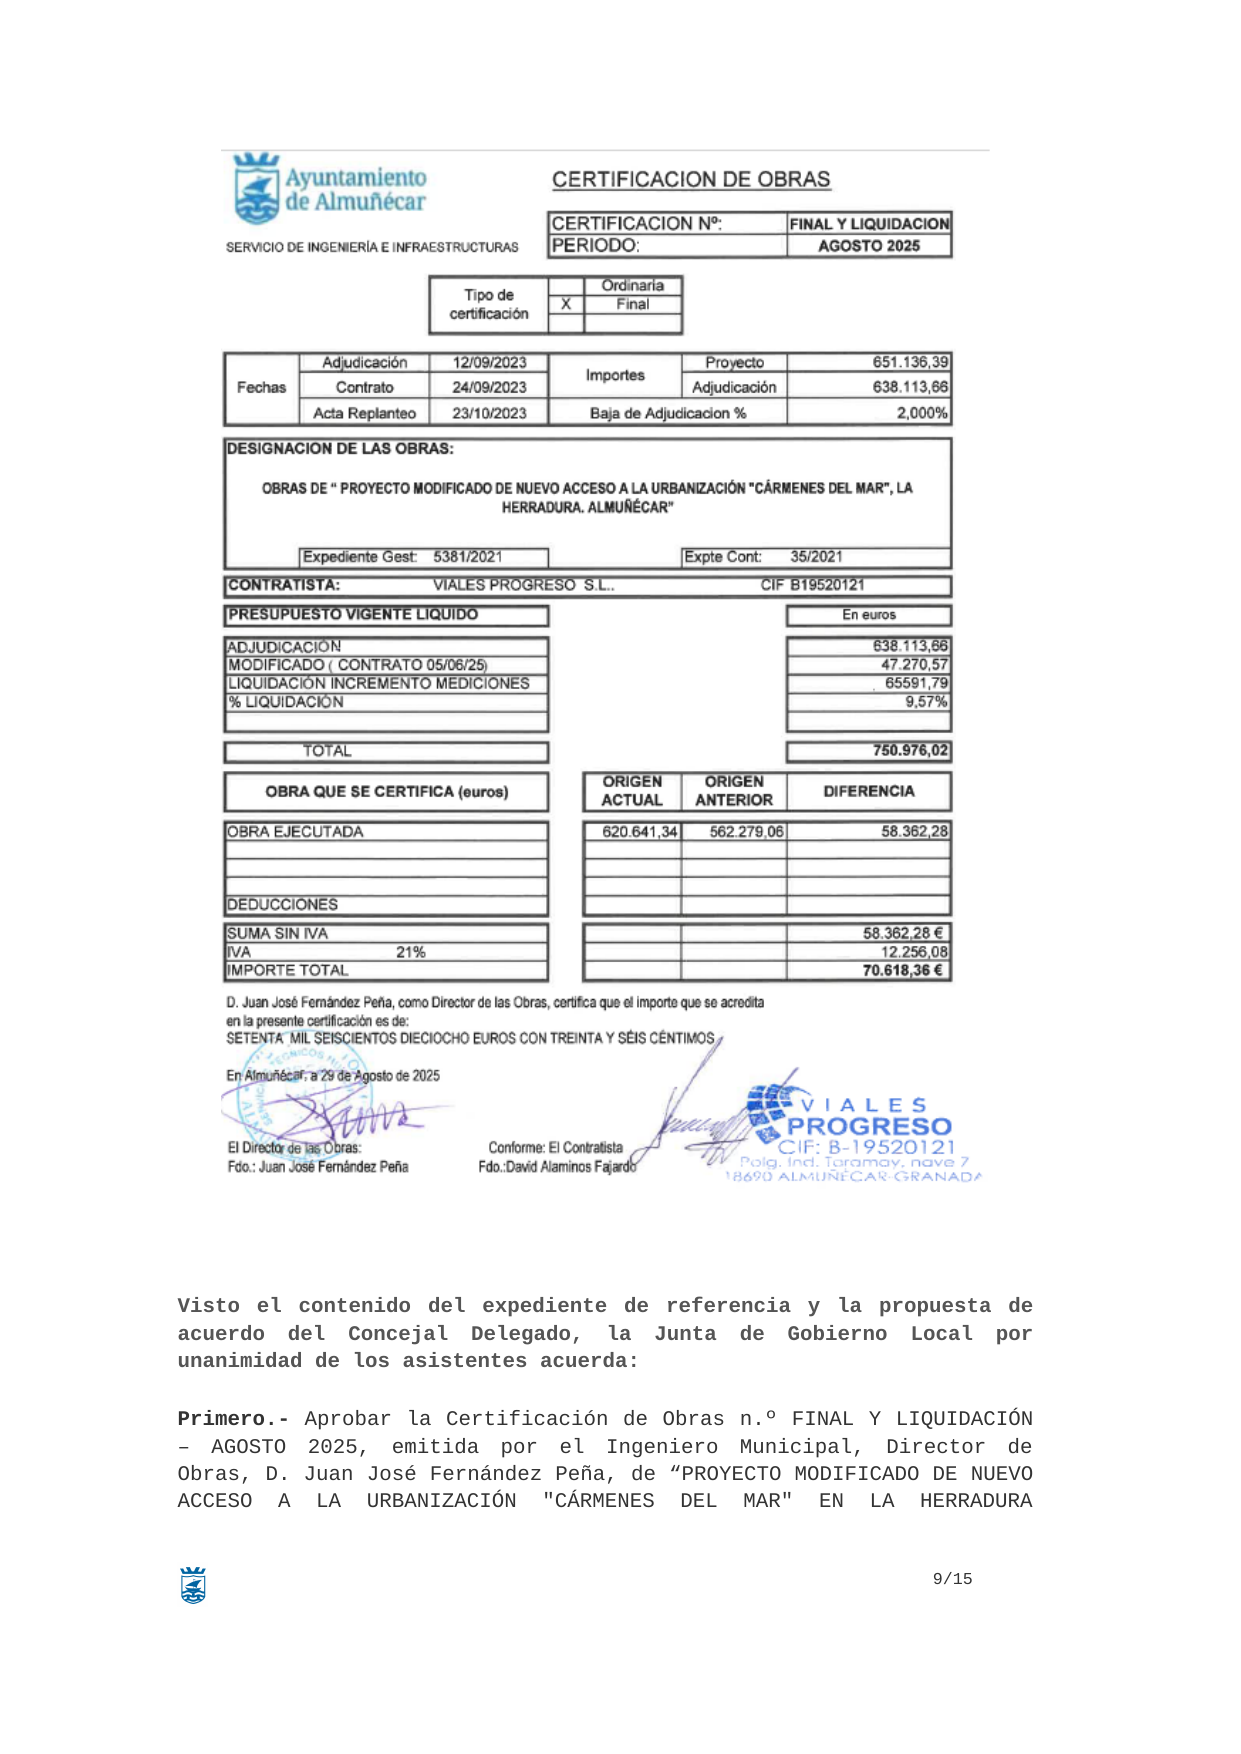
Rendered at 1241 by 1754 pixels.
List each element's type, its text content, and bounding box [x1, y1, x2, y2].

picture [177, 1562, 208, 1607]
list Visto el contenido del expediente de referencia y la propuesta de acuerdo del Concejal Delegado, la Junta de Gobierno Local por unanimidad de los asistentes acuerda: [177, 1296, 1033, 1373]
picture [221, 147, 990, 1201]
text Primero.- Aprobar la Certificación de Obras n.º FINAL Y LIQUIDACIÓN – AGOSTO 2025, emitida por el Ingeniero Municipal, Director de Obras, D. Juan José Fernández Peña, de “PROYECTO MODIFICADO DE NUEVO ACCESO A LA URBANIZACIÓN "CÁRMENES DEL MAR" EN LA HERRADURA [177, 1408, 1033, 1514]
